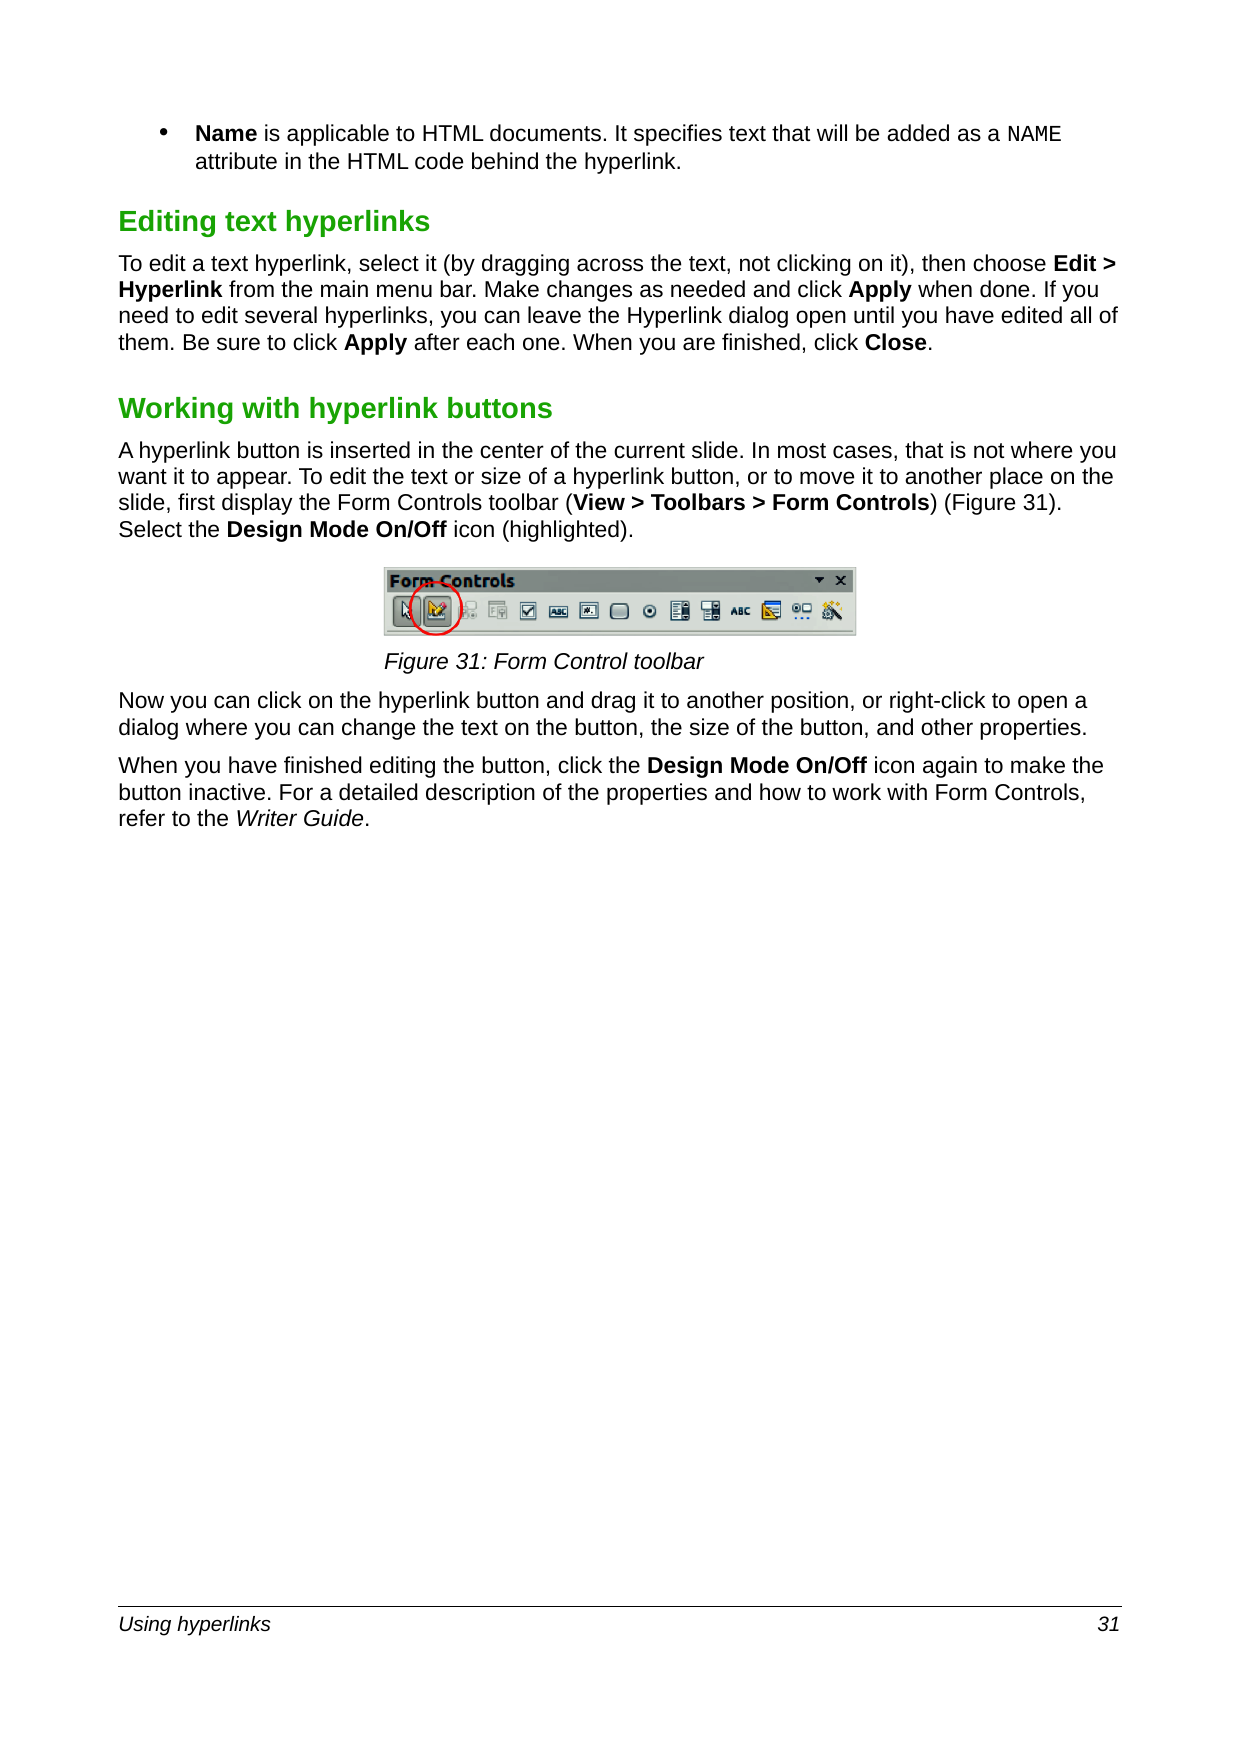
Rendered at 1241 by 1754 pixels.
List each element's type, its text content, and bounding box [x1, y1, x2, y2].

text Now you can click on the hyperlink button and drag it to another position, or right-click to open a dialog where you can change the text on the button, the size of the button, and other properties. [118, 687, 1122, 740]
text A hyperlink button is inserted in the center of the current slide. In most cases, that is not where you want it to appear. To edit the text or size of a hyperlink button, or to move it to another place on the slide, first display the Form Controls toolbar (View > Toolbars > Form Controls) (Figure 31). Select the Design Mode On/Off icon (highlighted). [118, 437, 1122, 542]
list Name is applicable to HTML documents. It specifies text that will be added as a NAME attribute in the HTML code behind the hyperlink. [156, 118, 1122, 174]
subtitle Editing text hyperlinks [118, 204, 1122, 237]
text To edit a text hyperlink, select it (by dragging across the text, not clicking on it), then choose Edit > Hyperlink from the main menu bar. Make changes as needed and click Apply when done. If you need to edit several hyperlinks, you can leave the Hyperlink dialog open until you have edited all of them. Be sure to click Apply after each one. When you are finished, click Close. [118, 250, 1122, 355]
text Figure 31: Form Control toolbar [384, 648, 856, 675]
picture [383, 567, 857, 636]
subtitle Working with hyperlink buttons [118, 391, 1122, 424]
text When you have finished editing the button, click the Design Mode On/Off icon again to make the button inactive. For a detailed description of the properties and how to work with Form Controls, refer to the Writer Guide. [118, 752, 1122, 831]
